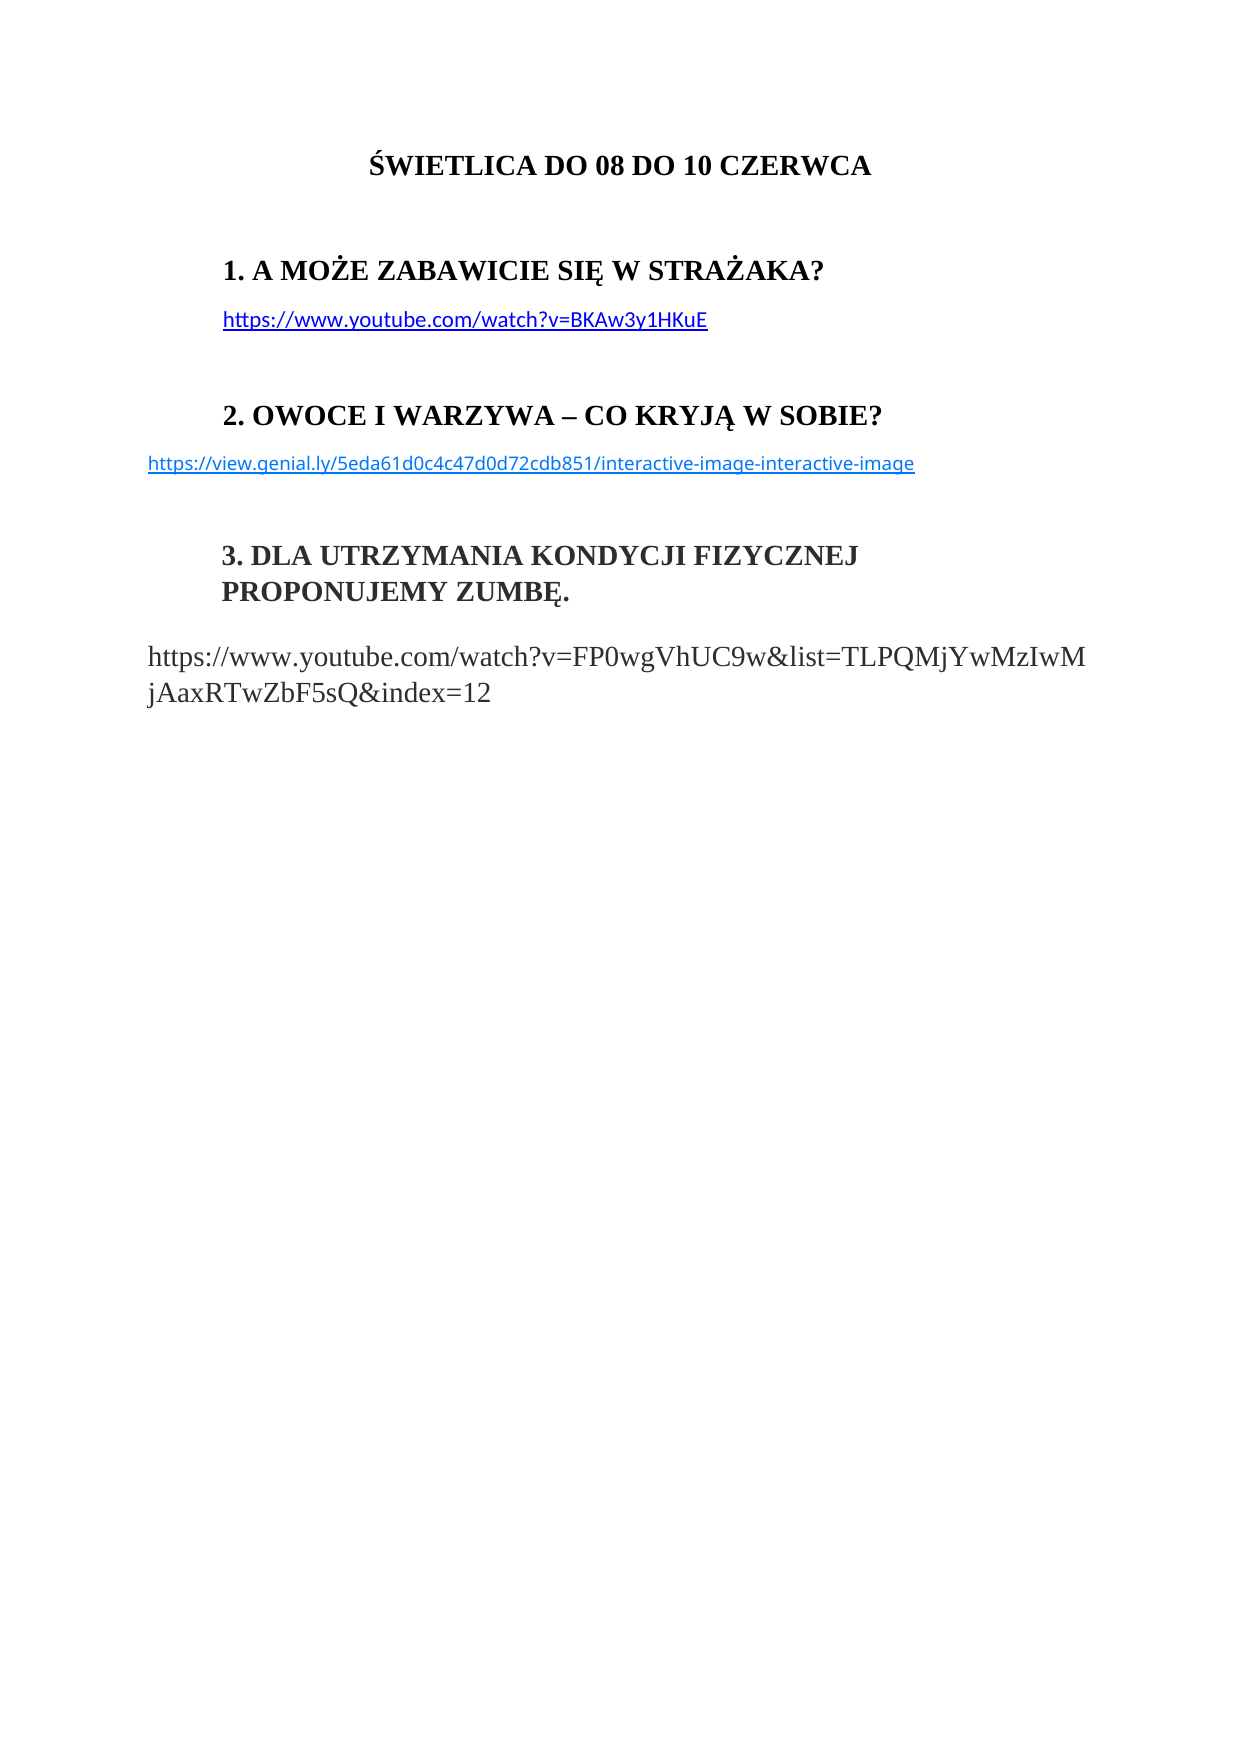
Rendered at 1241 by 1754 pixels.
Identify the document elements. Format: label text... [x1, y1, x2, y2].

list https://www.youtube.com/watch?v=BKAw3y1HKuE [223, 305, 1093, 333]
text https://view.genial.ly/5eda61d0c4c47d0d72cdb851/interactive-image-interactive-image [148, 451, 1093, 476]
list 1. A MOŻE ZABAWICIE SIĘ W STRAŻAKA? [185, 253, 1093, 286]
text 3. DLA UTRZYMANIA KONDYCJI FIZYCZNEJ PROPONUJEMY ZUMBĘ. [148, 538, 1093, 607]
text ŚWIETLICA DO 08 DO 10 CZERWCA [148, 148, 1093, 181]
text https://www.youtube.com/watch?v=FP0wgVhUC9w&list=TLPQMjYwMzIwM jAaxRTwZbF5sQ&index=12 [148, 639, 1093, 709]
list 2. OWOCE I WARZYWA – CO KRYJĄ W SOBIE? [223, 398, 1093, 432]
